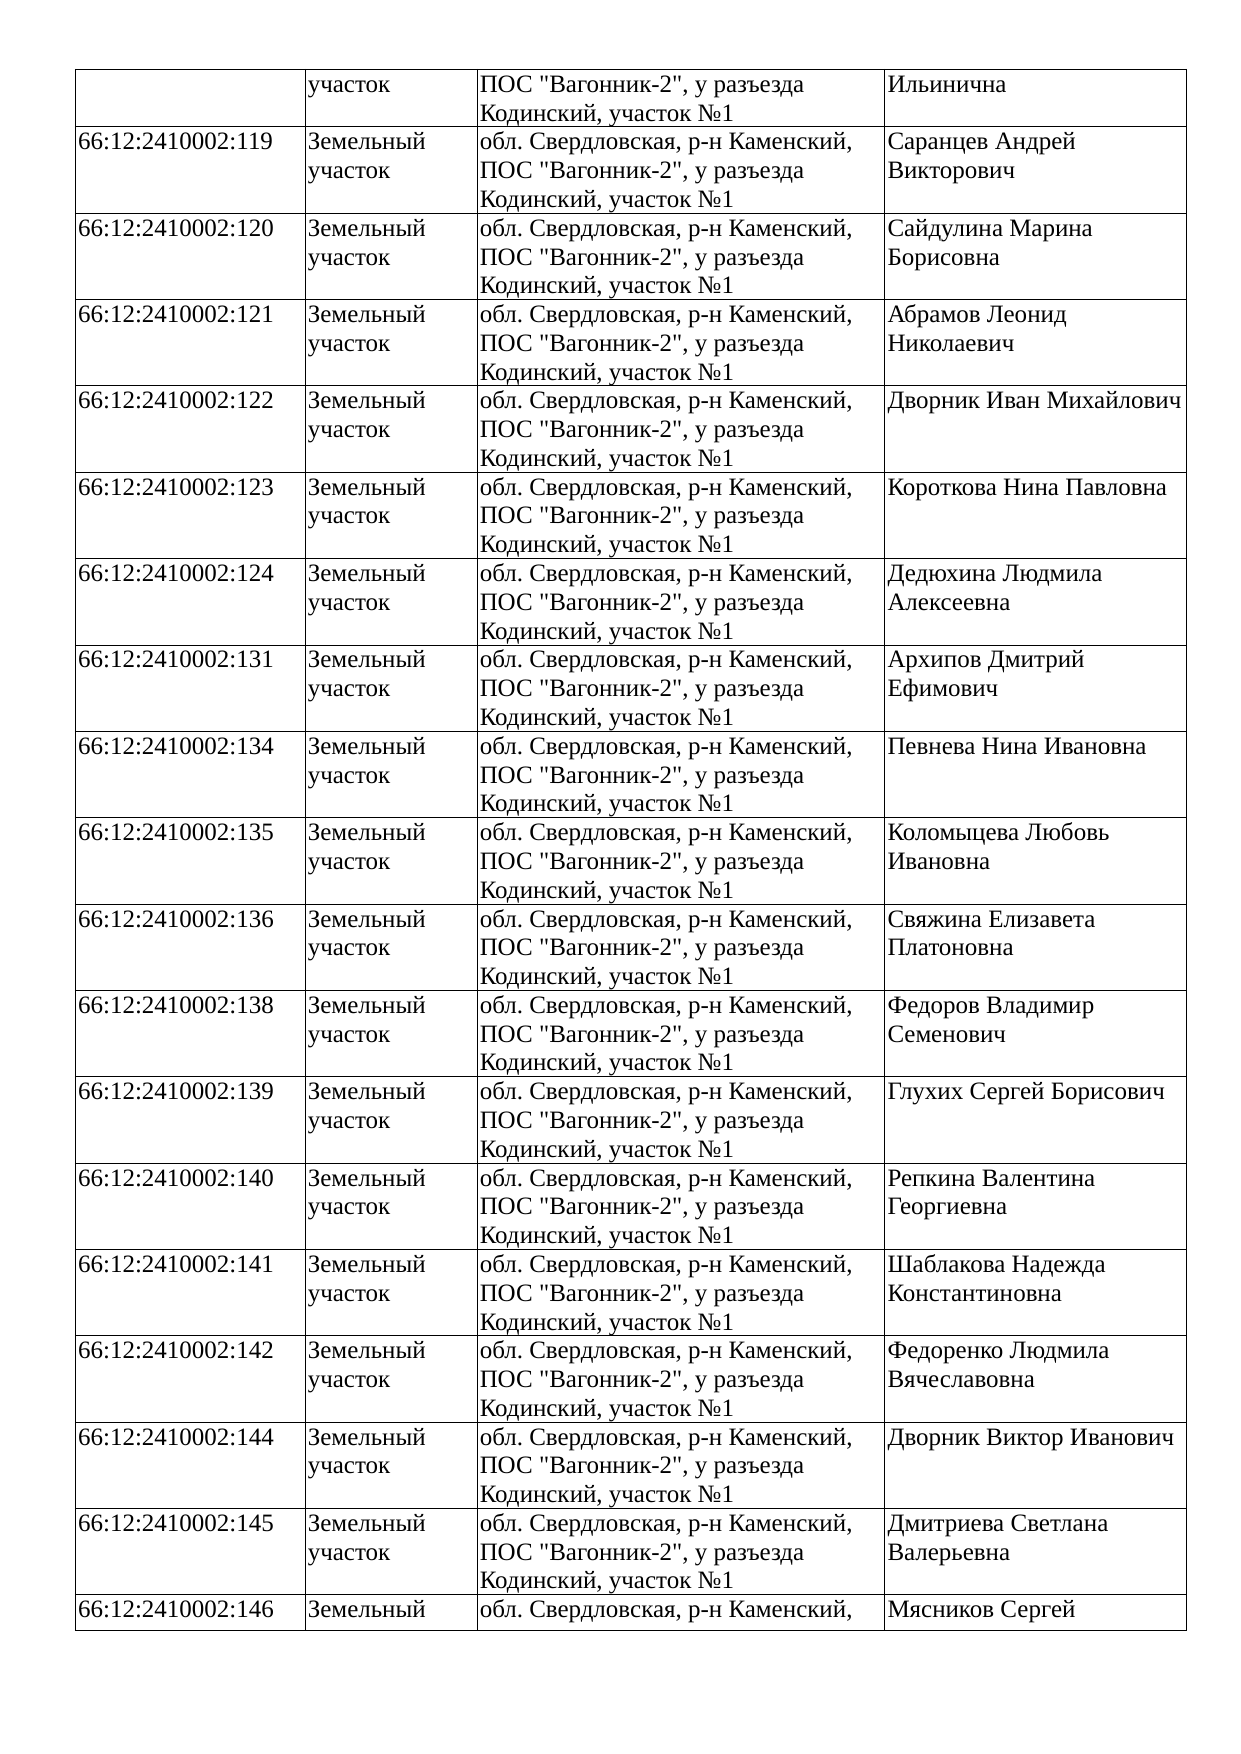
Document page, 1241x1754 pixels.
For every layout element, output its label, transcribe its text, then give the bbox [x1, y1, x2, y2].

table_cell обл. Свердловская, р-н Каменский, ПОС "Вагонник-2", у разъезда Кодинский, участок №1 [478, 1077, 884, 1163]
table_cell Репкина Валентина Георгиевна [885, 1164, 1186, 1249]
table_cell Земельный участок [306, 646, 477, 731]
table_cell Земельный участок [306, 300, 477, 385]
table_cell 66:12:2410002:123 [76, 473, 305, 558]
table_cell обл. Свердловская, р-н Каменский, ПОС "Вагонник-2", у разъезда Кодинский, участок №1 [478, 473, 884, 558]
table_cell Певнева Нина Ивановна [885, 732, 1186, 817]
table_cell Земельный участок [306, 127, 477, 213]
table_cell обл. Свердловская, р-н Каменский, ПОС "Вагонник-2", у разъезда Кодинский, участок №1 [478, 1423, 884, 1508]
table_cell 66:12:2410002:145 [76, 1509, 305, 1594]
table_cell 66:12:2410002:144 [76, 1423, 305, 1508]
table_cell 66:12:2410002:124 [76, 559, 305, 644]
table_cell Коломыцева Любовь Ивановна [885, 818, 1186, 903]
table_cell ПОС "Вагонник-2", у разъезда Кодинский, участок №1 [478, 70, 884, 126]
table_cell 66:12:2410002:142 [76, 1336, 305, 1422]
table_cell обл. Свердловская, р-н Каменский, ПОС "Вагонник-2", у разъезда Кодинский, участок №1 [478, 127, 884, 213]
table_cell обл. Свердловская, р-н Каменский, ПОС "Вагонник-2", у разъезда Кодинский, участок №1 [478, 1250, 884, 1335]
table_cell Земельный участок [306, 386, 477, 472]
table_cell 66:12:2410002:140 [76, 1164, 305, 1249]
table_cell обл. Свердловская, р-н Каменский, ПОС "Вагонник-2", у разъезда Кодинский, участок №1 [478, 646, 884, 731]
table_cell Федоренко Людмила Вячеславовна [885, 1336, 1186, 1422]
table_cell 66:12:2410002:135 [76, 818, 305, 903]
table_cell Земельный участок [306, 214, 477, 299]
table_cell Дедюхина Людмила Алексеевна [885, 559, 1186, 644]
table_cell [76, 70, 305, 126]
table_cell Земельный участок [306, 1250, 477, 1335]
table_cell Дворник Виктор Иванович [885, 1423, 1186, 1508]
table_cell обл. Свердловская, р-н Каменский, ПОС "Вагонник-2", у разъезда Кодинский, участок №1 [478, 214, 884, 299]
table_cell обл. Свердловская, р-н Каменский, [478, 1595, 884, 1630]
table_cell Земельный участок [306, 818, 477, 903]
table_cell 66:12:2410002:134 [76, 732, 305, 817]
table_cell Дворник Иван Михайлович [885, 386, 1186, 472]
table_cell Земельный участок [306, 559, 477, 644]
table_cell Свяжина Елизавета Платоновна [885, 905, 1186, 990]
table_cell 66:12:2410002:122 [76, 386, 305, 472]
table_cell 66:12:2410002:131 [76, 646, 305, 731]
table_cell обл. Свердловская, р-н Каменский, ПОС "Вагонник-2", у разъезда Кодинский, участок №1 [478, 300, 884, 385]
table_cell обл. Свердловская, р-н Каменский, ПОС "Вагонник-2", у разъезда Кодинский, участок №1 [478, 818, 884, 903]
table_cell обл. Свердловская, р-н Каменский, ПОС "Вагонник-2", у разъезда Кодинский, участок №1 [478, 386, 884, 472]
table_cell Глухих Сергей Борисович [885, 1077, 1186, 1163]
table_cell Земельный участок [306, 905, 477, 990]
table_cell Земельный участок [306, 1077, 477, 1163]
table_cell 66:12:2410002:120 [76, 214, 305, 299]
table_cell Абрамов Леонид Николаевич [885, 300, 1186, 385]
table_cell Саранцев Андрей Викторович [885, 127, 1186, 213]
table_cell Архипов Дмитрий Ефимович [885, 646, 1186, 731]
table_cell Земельный участок [306, 1164, 477, 1249]
table_cell Мясников Сергей [885, 1595, 1186, 1630]
table_cell обл. Свердловская, р-н Каменский, ПОС "Вагонник-2", у разъезда Кодинский, участок №1 [478, 1164, 884, 1249]
table_cell обл. Свердловская, р-н Каменский, ПОС "Вагонник-2", у разъезда Кодинский, участок №1 [478, 1336, 884, 1422]
table_cell обл. Свердловская, р-н Каменский, ПОС "Вагонник-2", у разъезда Кодинский, участок №1 [478, 991, 884, 1076]
table_cell Земельный участок [306, 991, 477, 1076]
table_cell 66:12:2410002:141 [76, 1250, 305, 1335]
table_cell 66:12:2410002:136 [76, 905, 305, 990]
table_cell обл. Свердловская, р-н Каменский, ПОС "Вагонник-2", у разъезда Кодинский, участок №1 [478, 1509, 884, 1594]
table_cell Земельный участок [306, 732, 477, 817]
table_cell Земельный участок [306, 1336, 477, 1422]
table_cell 66:12:2410002:146 [76, 1595, 305, 1630]
table_cell 66:12:2410002:139 [76, 1077, 305, 1163]
table_cell Ильинична [885, 70, 1186, 126]
table_cell Короткова Нина Павловна [885, 473, 1186, 558]
table_cell Шаблакова Надежда Константиновна [885, 1250, 1186, 1335]
table_cell Дмитриева Светлана Валерьевна [885, 1509, 1186, 1594]
table_cell обл. Свердловская, р-н Каменский, ПОС "Вагонник-2", у разъезда Кодинский, участок №1 [478, 905, 884, 990]
table_cell обл. Свердловская, р-н Каменский, ПОС "Вагонник-2", у разъезда Кодинский, участок №1 [478, 559, 884, 644]
table_cell 66:12:2410002:119 [76, 127, 305, 213]
table_cell 66:12:2410002:138 [76, 991, 305, 1076]
table_cell обл. Свердловская, р-н Каменский, ПОС "Вагонник-2", у разъезда Кодинский, участок №1 [478, 732, 884, 817]
table_cell Земельный участок [306, 1423, 477, 1508]
table_cell участок [306, 70, 477, 126]
table_cell Сайдулина Марина Борисовна [885, 214, 1186, 299]
table_cell Земельный [306, 1595, 477, 1630]
table_cell Земельный участок [306, 473, 477, 558]
table_cell 66:12:2410002:121 [76, 300, 305, 385]
table_cell Земельный участок [306, 1509, 477, 1594]
table_cell Федоров Владимир Семенович [885, 991, 1186, 1076]
